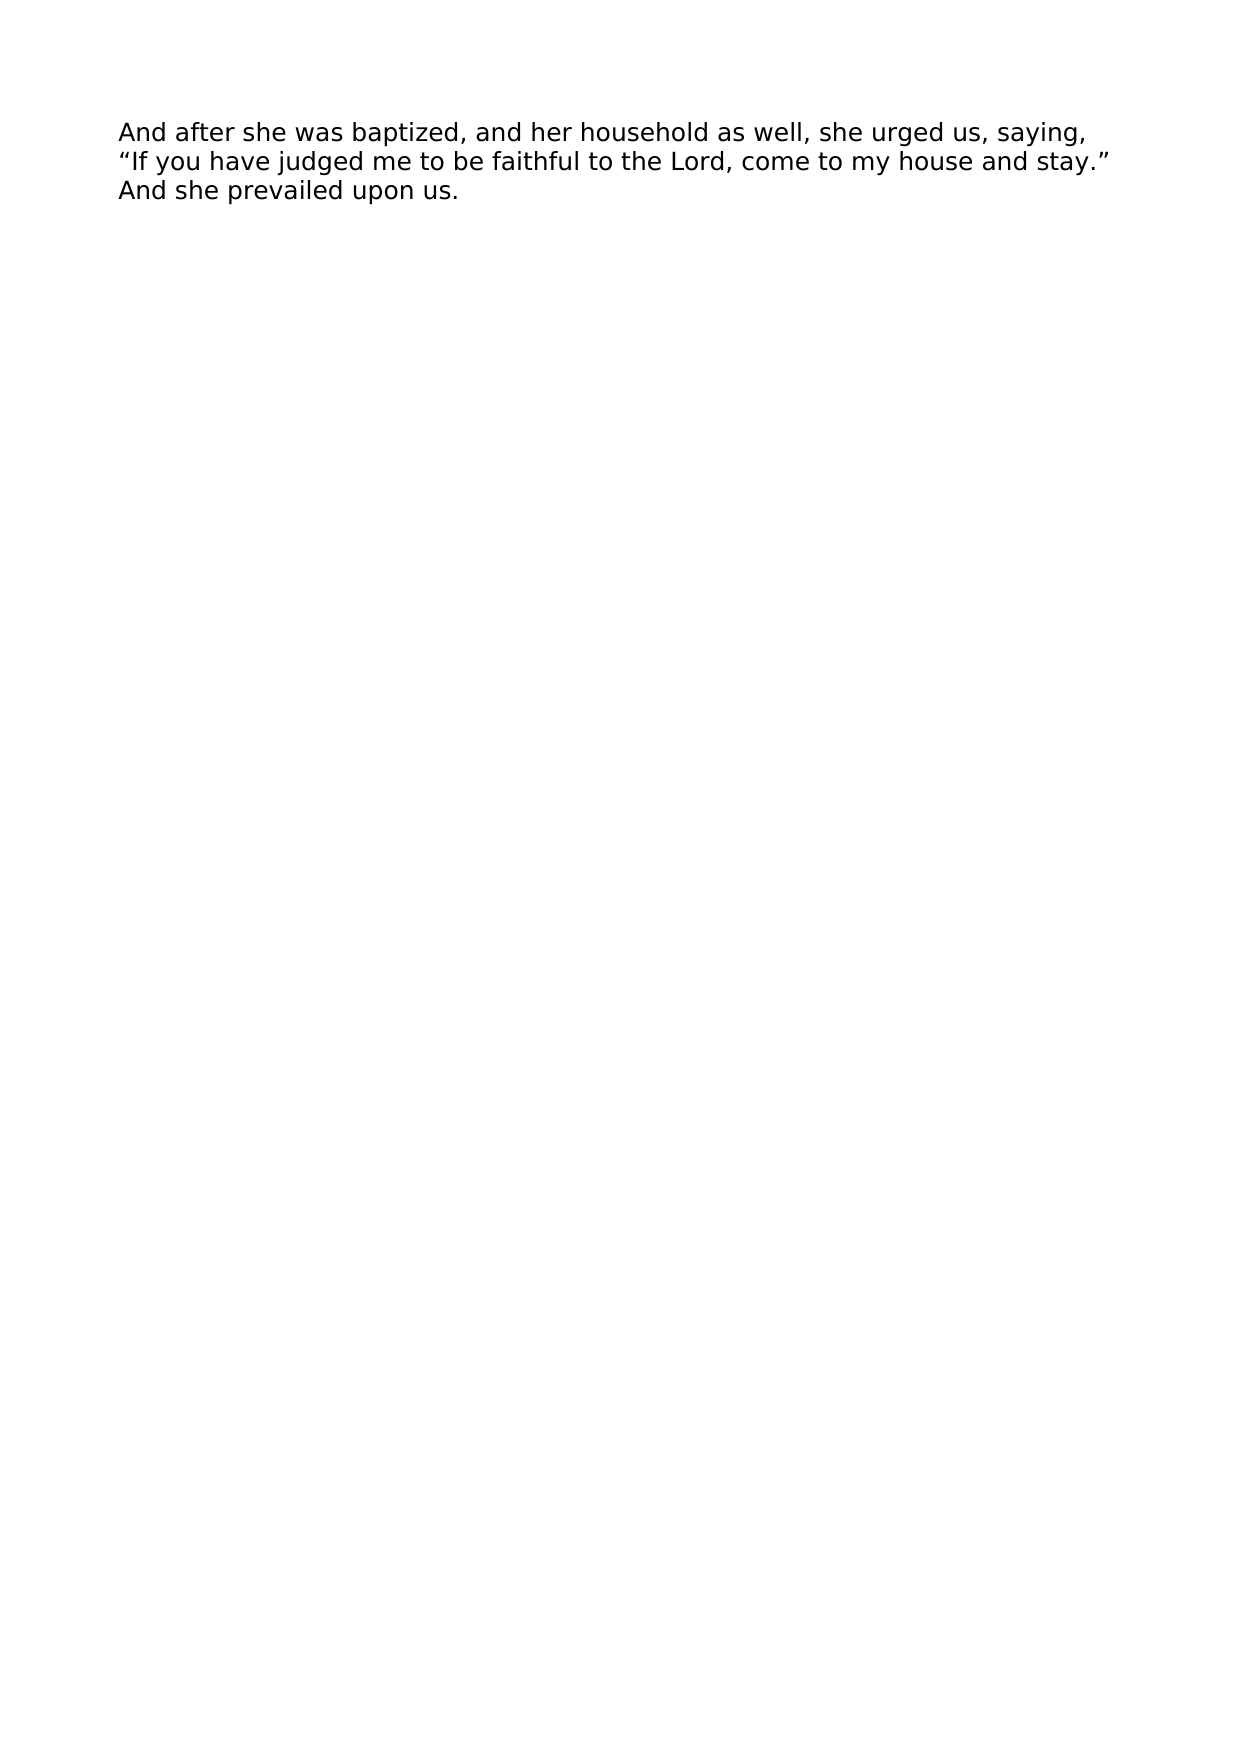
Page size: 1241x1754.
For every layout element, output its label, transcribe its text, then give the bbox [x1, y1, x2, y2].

text And after she was baptized, and her household as well, she urged us, saying, “If you have judged me to be faithful to the Lord, come to my house and stay.” And she prevailed upon us. [118, 118, 1122, 206]
